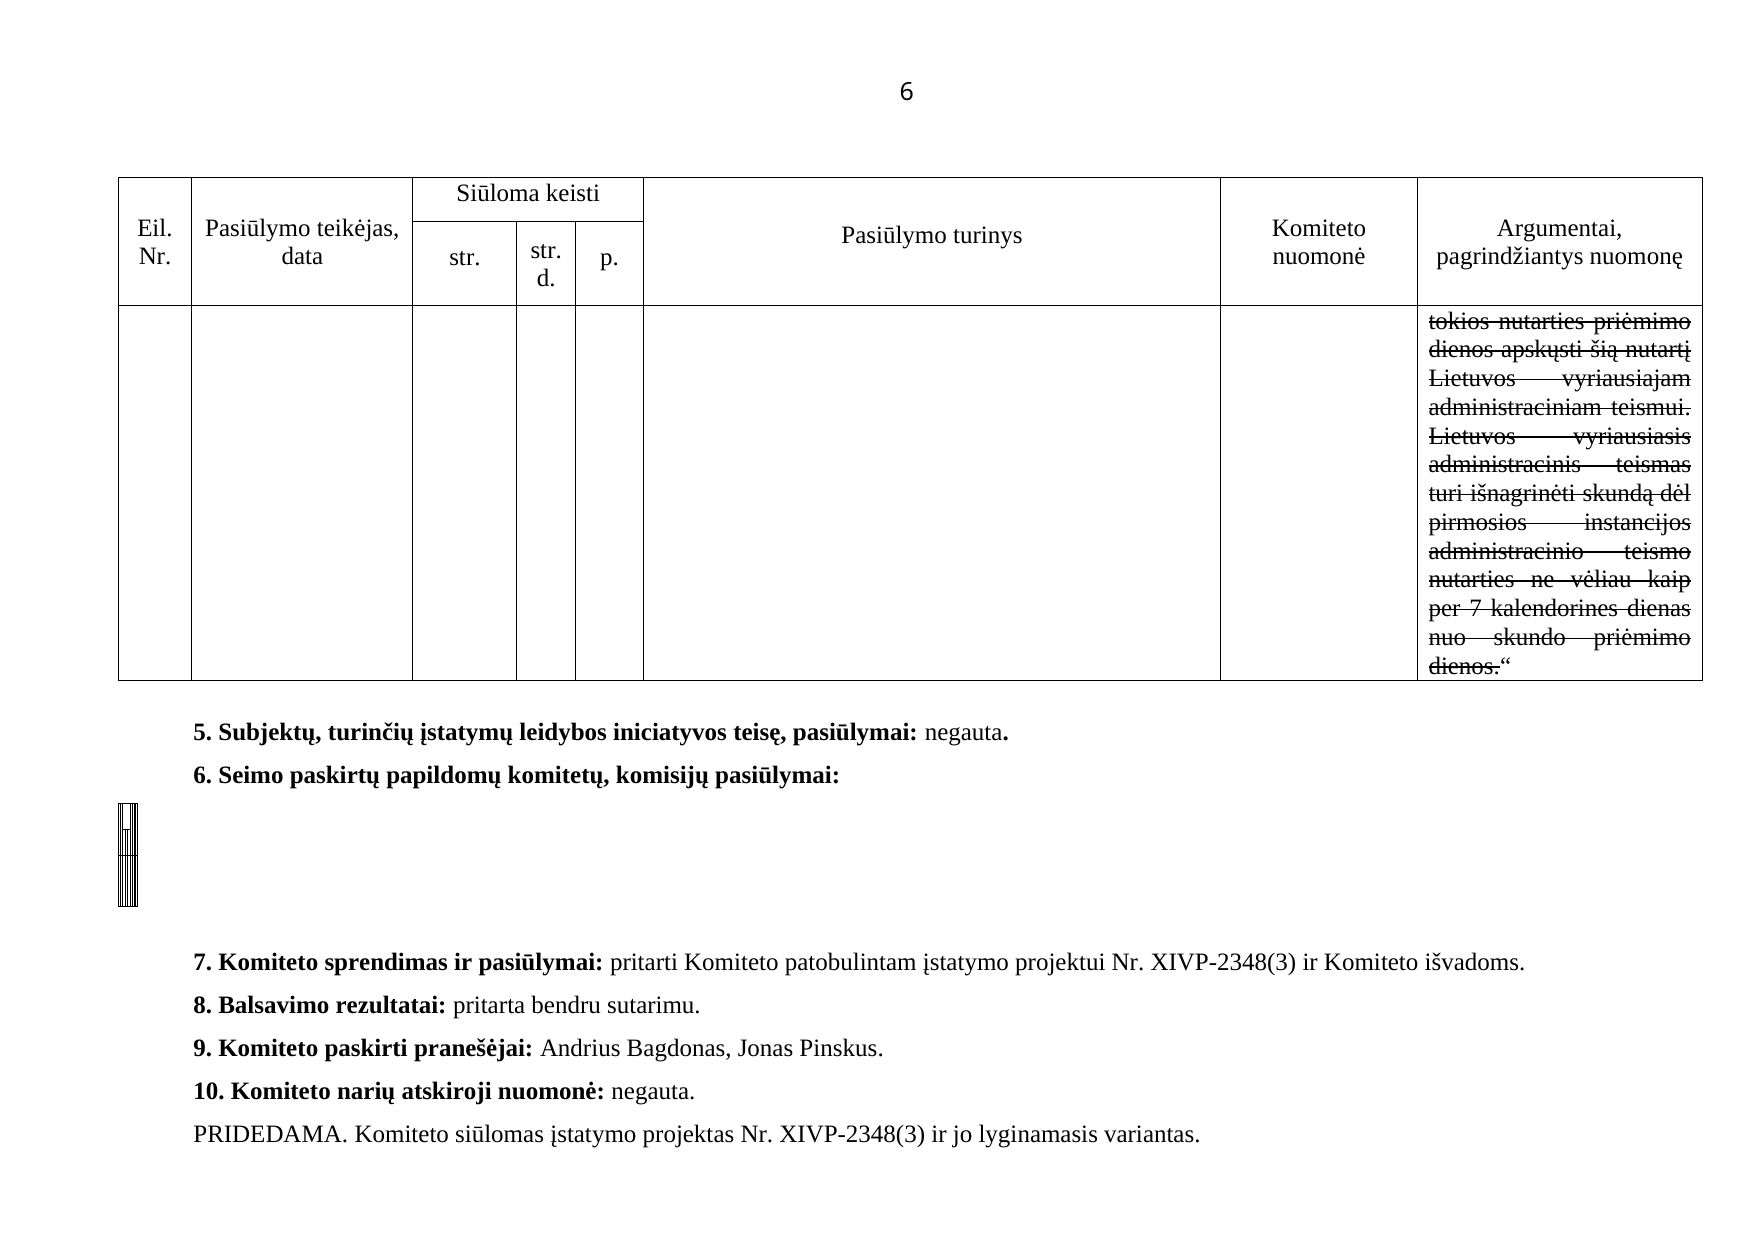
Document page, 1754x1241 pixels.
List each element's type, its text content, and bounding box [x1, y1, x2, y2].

text 7. Komiteto sprendimas ir pasiūlymai: pritarti Komiteto patobulintam įstatymo projektui Nr. XIVP-2348(3) ir Komiteto išvadoms. [118, 947, 1695, 975]
table_cell p. [576, 222, 643, 305]
table_header Pasiūlymo turinys [644, 178, 1220, 305]
text PRIDEDAMA. Komiteto siūlomas įstatymo projektas Nr. XIVP-2348(3) ir jo lyginamasis variantas. [118, 1119, 1695, 1148]
table_cell [576, 306, 643, 679]
table_header Siūloma keisti [413, 178, 643, 221]
table_cell [1221, 306, 1417, 679]
table_cell str. [413, 222, 516, 305]
table_cell [413, 306, 516, 679]
table_header Pasiūlymo teikėjas, data [192, 178, 412, 305]
table_header Argumentai, pagrindžiantys nuomonę [1418, 178, 1702, 305]
text 9. Komiteto paskirti pranešėjai: Andrius Bagdonas, Jonas Pinskus. [118, 1033, 1695, 1062]
table_header Eil. Nr. [119, 178, 191, 305]
subtitle 6. Seimo paskirtų papildomų komitetų, komisijų pasiūlymai: [118, 760, 1695, 788]
text 10. Komiteto narių atskiroji nuomonė: negauta. [118, 1076, 1695, 1105]
table_cell [119, 306, 191, 679]
table_header Komiteto nuomonė [1221, 178, 1417, 305]
table_cell str. d. [517, 222, 575, 305]
table_cell tokios nutarties priėmimo dienos apskųsti šią nutartį Lietuvos vyriausiajam administraciniam teismui. Lietuvos vyriausiasis administracinis teismas turi išnagrinėti skundą dėl pirmosios instancijos administracinio teismo nutarties ne vėliau kaip per 7 kalendorines dienas nuo skundo priėmimo dienos.“ [1418, 306, 1702, 679]
subtitle 5. Subjektų, turinčių įstatymų leidybos iniciatyvos teisę, pasiūlymai: negauta. [118, 717, 1695, 745]
text 8. Balsavimo rezultatai: pritarta bendru sutarimu. [118, 990, 1695, 1018]
table_cell [517, 306, 575, 679]
table_cell [644, 306, 1220, 679]
table_cell [192, 306, 412, 679]
